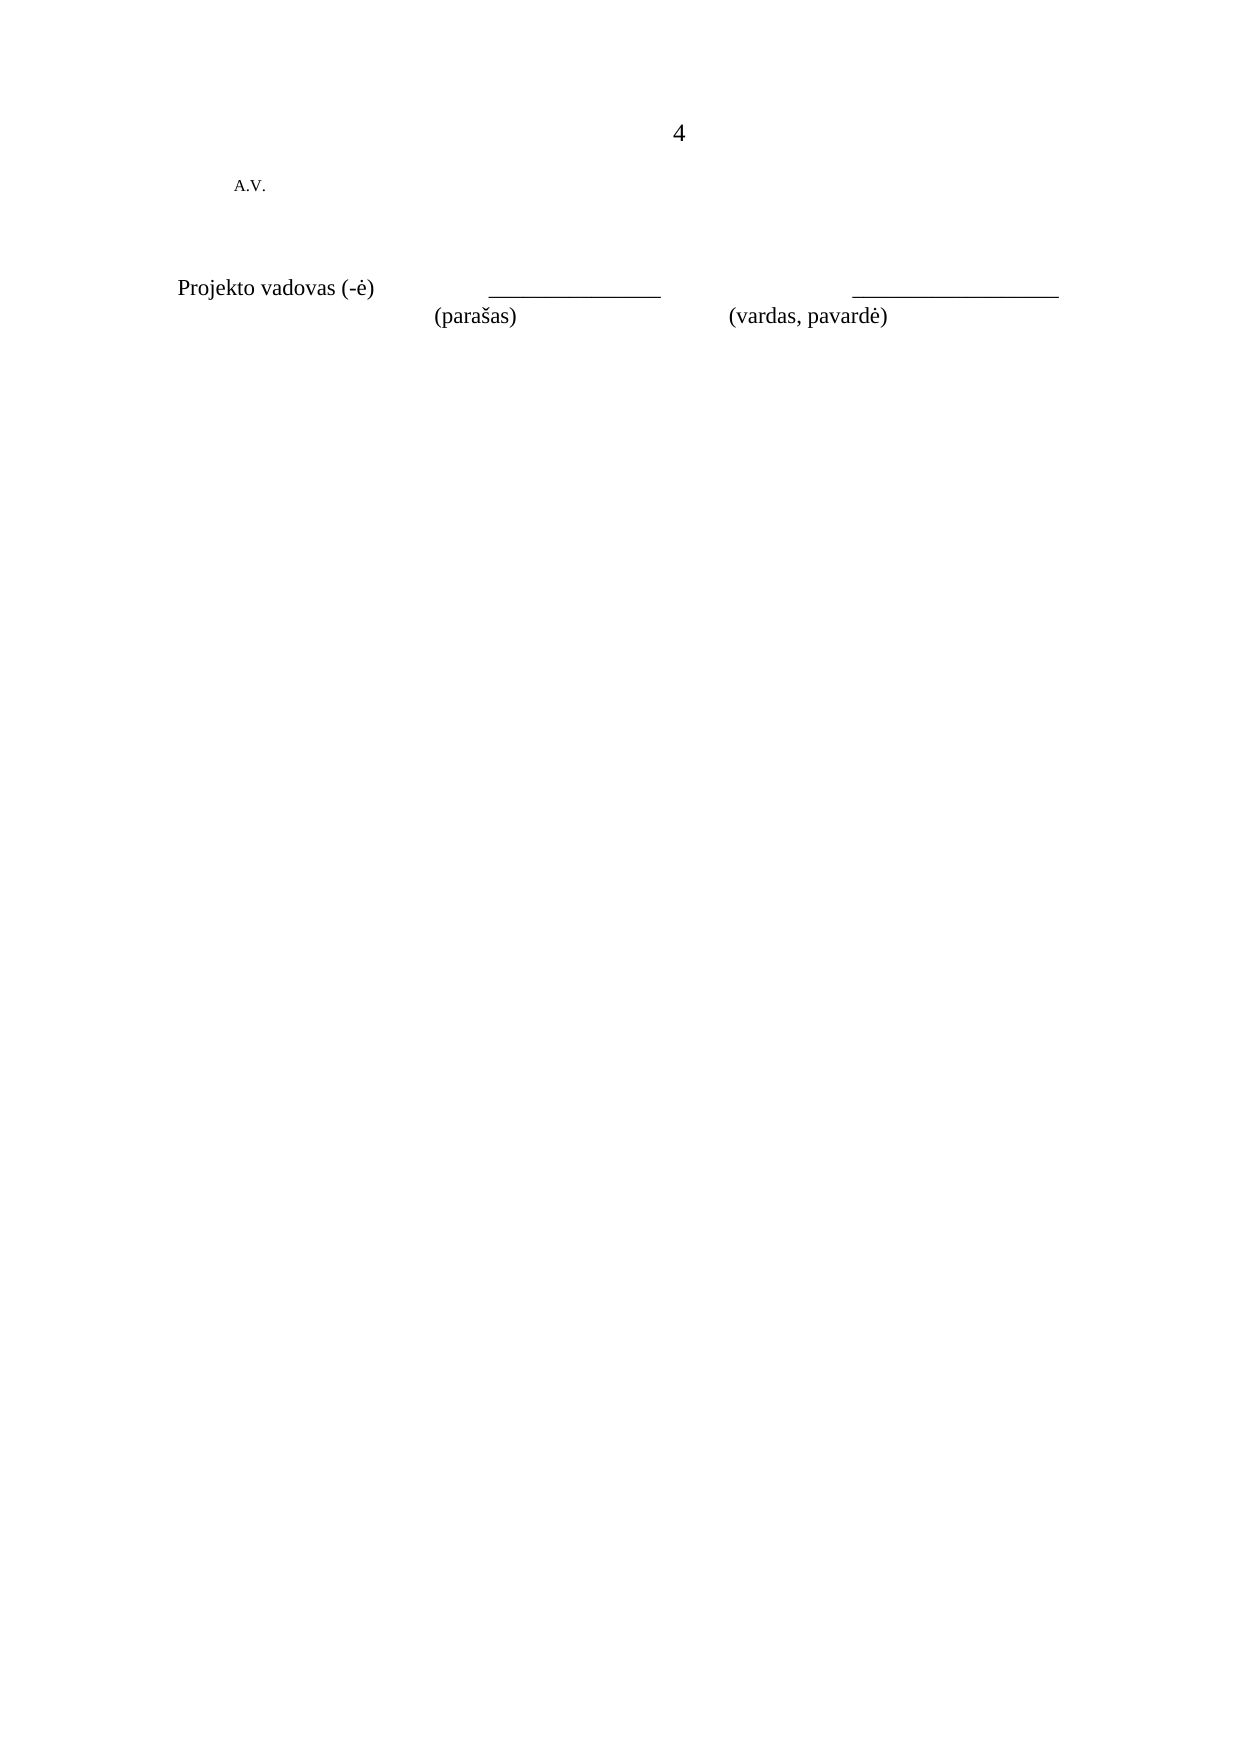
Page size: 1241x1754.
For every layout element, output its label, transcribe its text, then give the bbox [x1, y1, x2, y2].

text (parašas) (vardas, pavardė) [177, 300, 1181, 358]
text Projekto vadovas (-ė) _______________ __________________ [177, 274, 1181, 300]
text A.V. [177, 176, 1181, 195]
